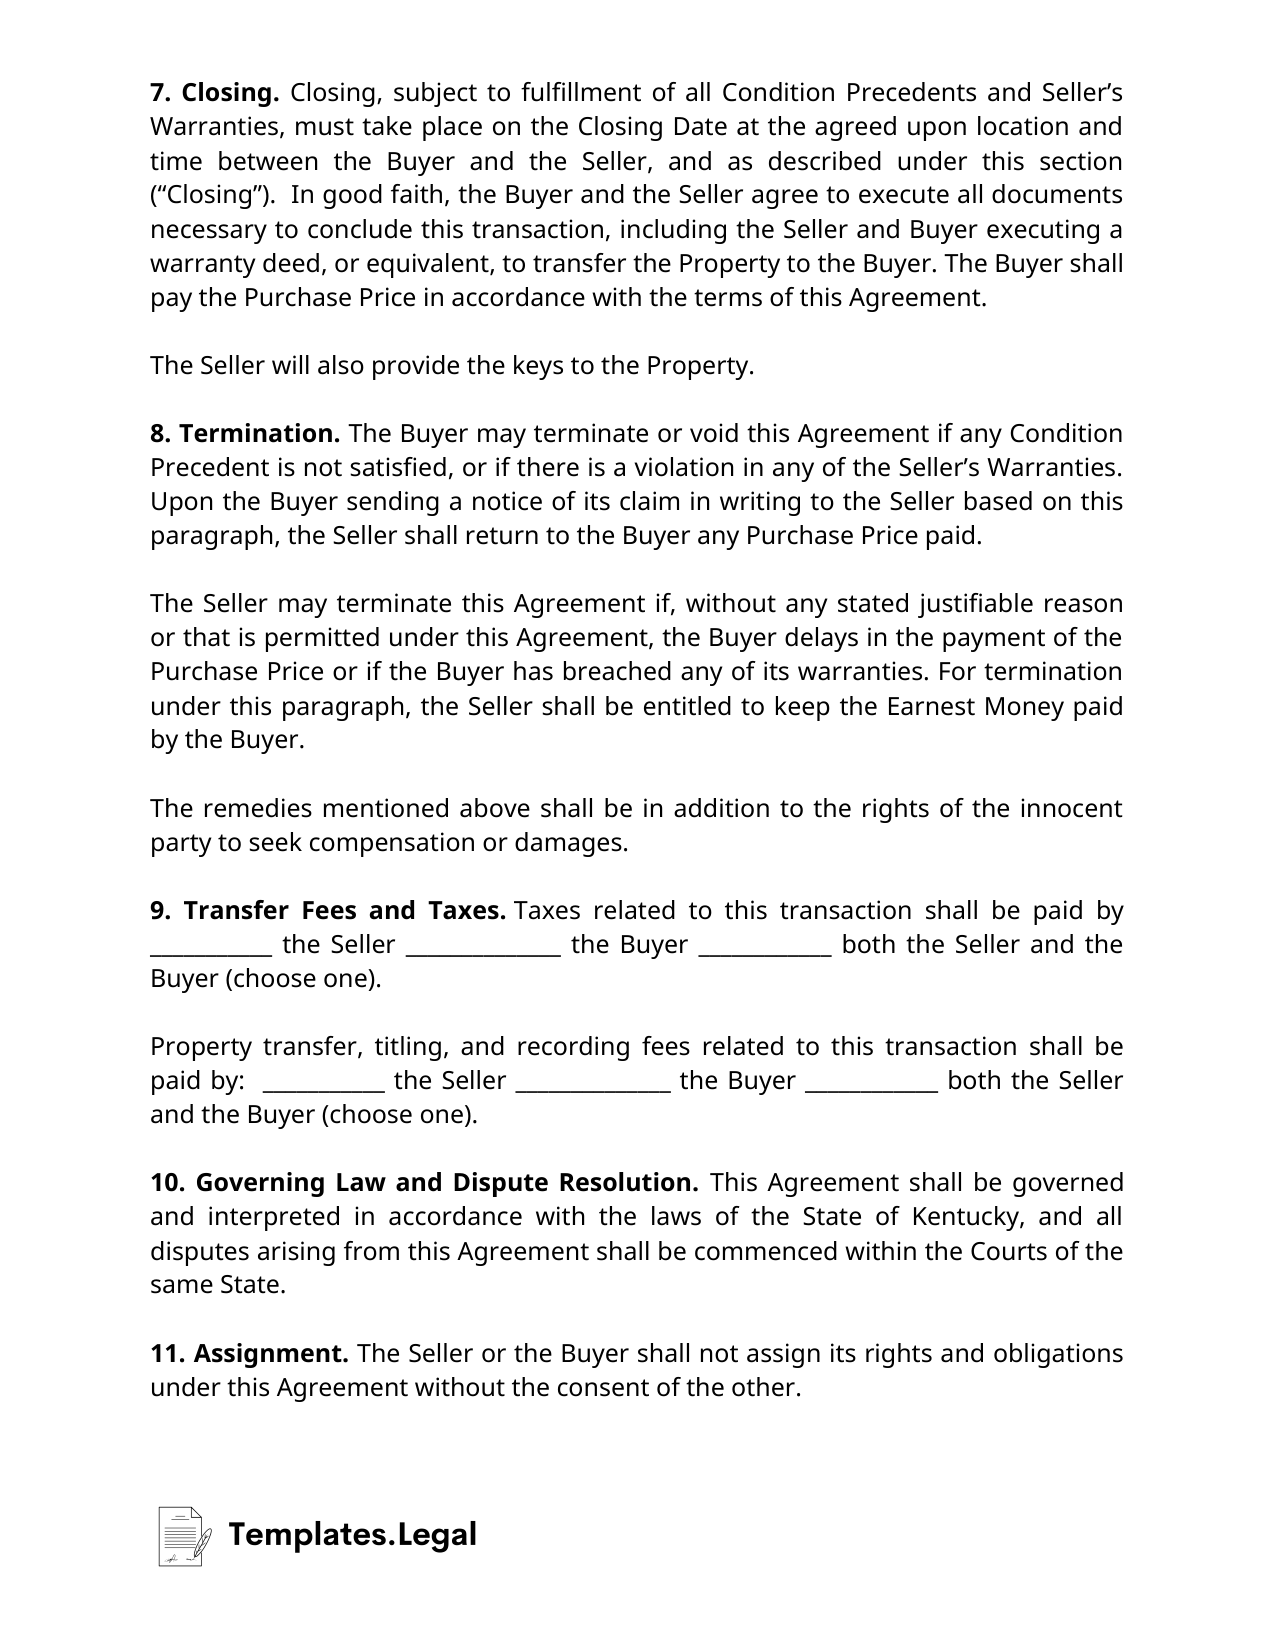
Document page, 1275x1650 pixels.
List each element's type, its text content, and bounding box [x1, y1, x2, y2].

text Property transfer, titling, and recording fees related to this transaction shall be paid by: ___________ the Seller ______________ the Buyer ____________ both the Seller and the Buyer (choose one). [150, 1029, 1125, 1131]
text The remedies mentioned above shall be in addition to the rights of the innocent party to seek compensation or damages. [150, 790, 1125, 858]
text 9. Transfer Fees and Taxes. Taxes related to this transaction shall be paid by ___________ the Seller ______________ the Buyer ____________ both the Seller and the Buyer (choose one). [150, 892, 1125, 995]
text The Seller will also provide the keys to the Property. [150, 347, 1125, 382]
text 11. Assignment. The Seller or the Buyer shall not assign its rights and obligations under this Agreement without the consent of the other. [150, 1335, 1125, 1403]
text 8. Termination. The Buyer may terminate or void this Agreement if any Condition Precedent is not satisfied, or if there is a violation in any of the Seller’s Warranties. Upon the Buyer sending a notice of its claim in writing to the Seller based on this paragraph, the Seller shall return to the Buyer any Purchase Price paid. [150, 416, 1125, 552]
text 7. Closing. Closing, subject to fulfillment of all Condition Precedents and Seller’s Warranties, must take place on the Closing Date at the agreed upon location and time between the Buyer and the Seller, and as described under this section (“Closing”). In good faith, the Buyer and the Seller agree to execute all documents necessary to conclude this transaction, including the Seller and Buyer executing a warranty deed, or equivalent, to transfer the Property to the Buyer. The Buyer shall pay the Purchase Price in accordance with the terms of this Agreement. [150, 75, 1125, 313]
text 10. Governing Law and Dispute Resolution. This Agreement shall be governed and interpreted in accordance with the laws of the State of Kentucky, and all disputes arising from this Agreement shall be commenced within the Courts of the same State. [150, 1165, 1125, 1301]
text The Seller may terminate this Agreement if, without any stated justifiable reason or that is permitted under this Agreement, the Buyer delays in the payment of the Purchase Price or if the Buyer has breached any of its warranties. For termination under this paragraph, the Seller shall be entitled to keep the Earnest Money paid by the Buyer. [150, 586, 1125, 756]
